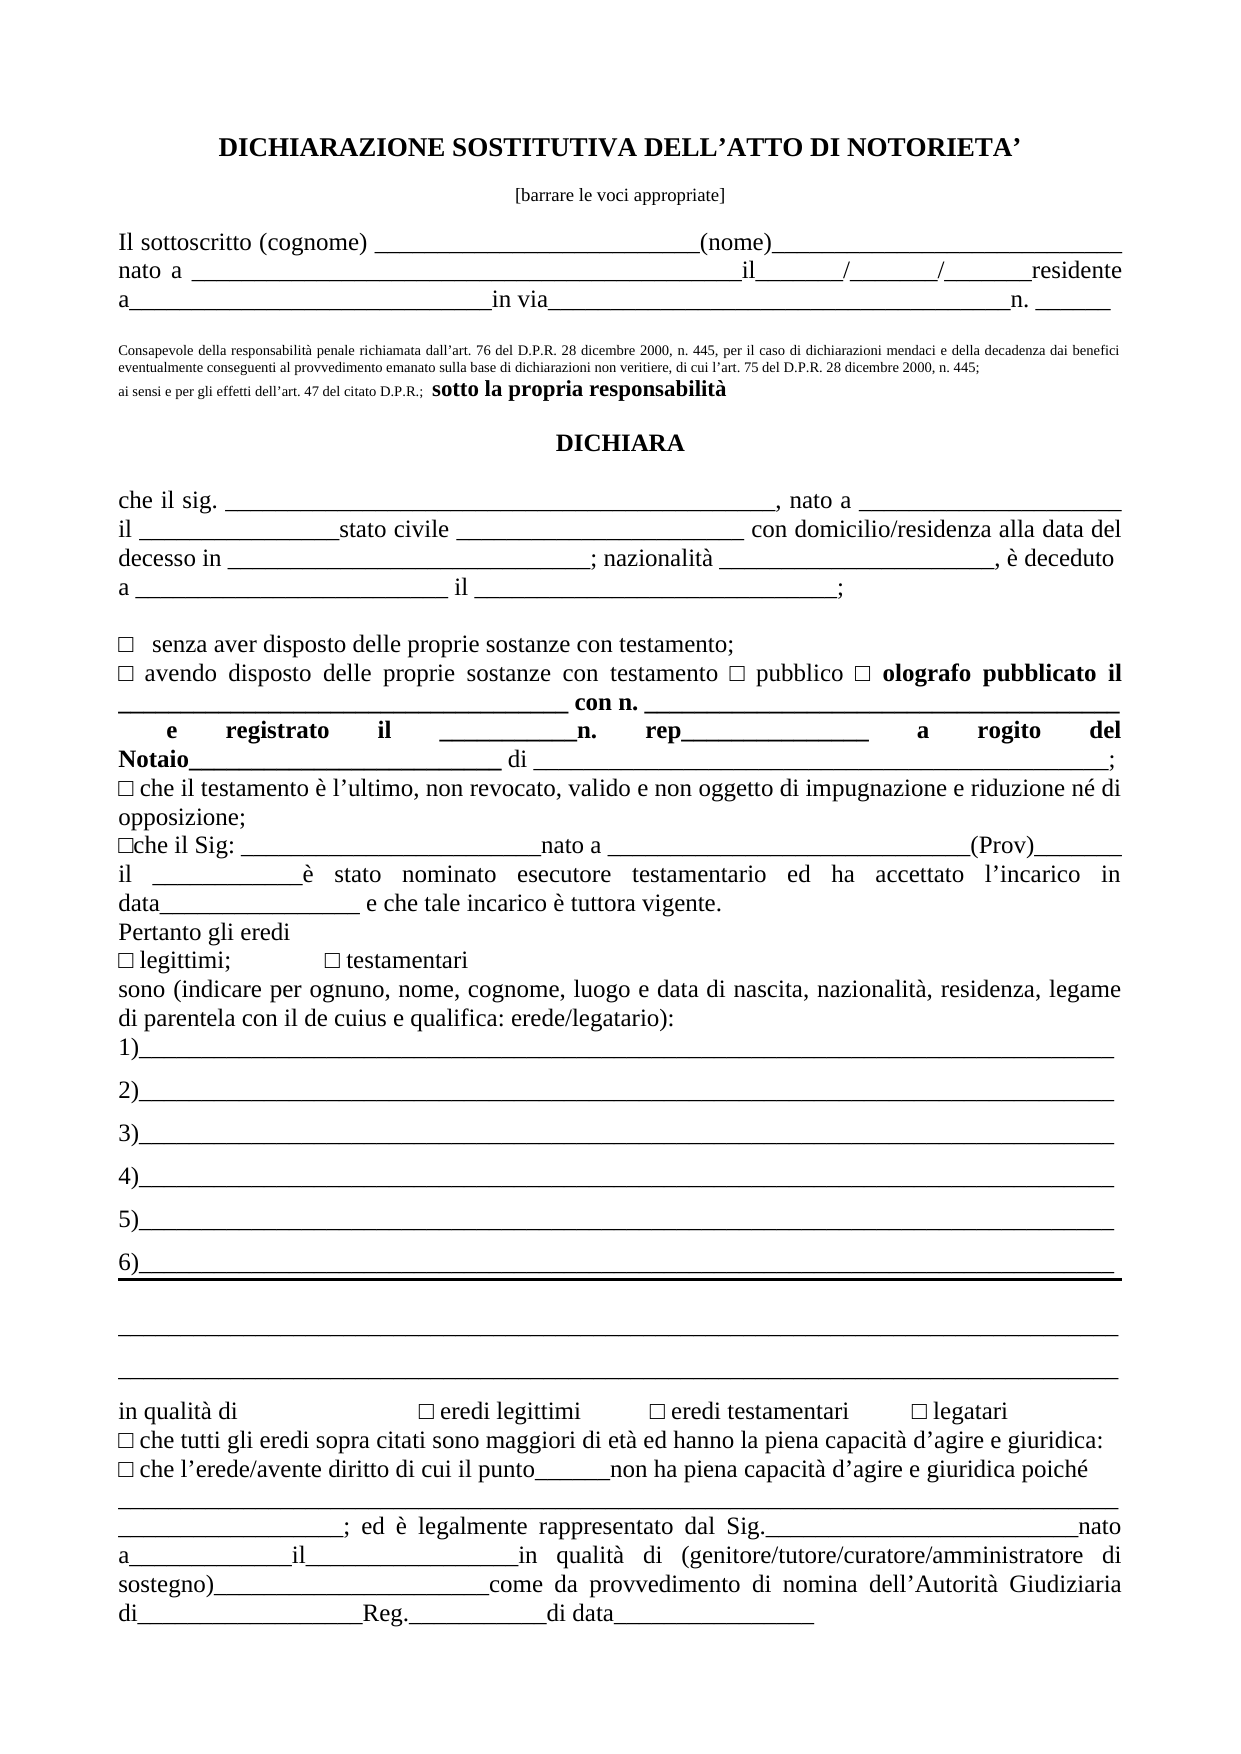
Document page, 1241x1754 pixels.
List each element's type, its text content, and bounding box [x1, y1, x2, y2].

text 1)______________________________________________________________________________ [118, 1032, 1122, 1061]
text 5)______________________________________________________________________________ [118, 1204, 1122, 1233]
text 2)______________________________________________________________________________ [118, 1075, 1122, 1104]
text 3)______________________________________________________________________________ [118, 1118, 1122, 1147]
text Pertanto gli eredi [118, 917, 1122, 946]
text a _________________________ il _____________________________; [118, 572, 1122, 601]
text ai sensi e per gli effetti dell’art. 47 del citato D.P.R.; sotto la propria responsabilità [118, 375, 1122, 402]
text [barrare le voci appropriate] [118, 184, 1122, 205]
text DICHIARA [118, 428, 1122, 457]
text DICHIARAZIONE SOSTITUTIVA DELL’ATTO DI NOTORIETA’ [118, 131, 1122, 162]
text in qualità di □ eredi legittimi □ eredi testamentari □ legatari [118, 1396, 1122, 1425]
text 6)______________________________________________________________________________ [118, 1247, 1122, 1278]
text □che il Sig: ________________________nato a _____________________________(Prov)_______ il ____________è stato nominato esecutore testamentario ed ha accettato l’incarico in data________________ e che tale incarico è tuttora vigente. [118, 831, 1122, 917]
text e registrato il ___________n. rep_______________ a rogito del Notaio_________________________ di ______________________________________________; [118, 716, 1122, 773]
text □ che tutti gli eredi sopra citati sono maggiori di età ed hanno la piena capacità d’agire e giuridica: [118, 1425, 1122, 1454]
text □ che il testamento è l’ultimo, non revocato, valido e non oggetto di impugnazione e riduzione né di opposizione; [118, 773, 1122, 831]
text □ avendo disposto delle proprie sostanze con testamento □ pubblico □ olografo pubblicato il ____________________________________ con n. ______________________________________ [118, 658, 1122, 716]
text □ che l’erede/avente diritto di cui il punto______non ha piena capacità d’agire e giuridica poiché [118, 1454, 1122, 1483]
text che il sig. ____________________________________________, nato a _____________________ il ________________stato civile _______________________ con domicilio/residenza alla data del decesso in _____________________________; nazionalità ______________________, è deceduto [118, 486, 1122, 572]
text ________________________________________________________________________________________________________________________________________________________________ [118, 1310, 1122, 1382]
text sono (indicare per ognuno, nome, cognome, luogo e data di nascita, nazionalità, residenza, legame di parentela con il de cuius e qualifica: erede/legatario): [118, 974, 1122, 1032]
text 4)______________________________________________________________________________ [118, 1161, 1122, 1190]
text Consapevole della responsabilità penale richiamata dall’art. 76 del D.P.R. 28 dicembre 2000, n. 445, per il caso di dichiarazioni mendaci e della decadenza dai benefici eventualmente conseguenti al provvedimento emanato sulla base di dichiarazioni non veritiere, di cui l’art. 75 del D.P.R. 28 dicembre 2000, n. 445; [118, 342, 1122, 375]
text Il sottoscritto (cognome) __________________________(nome)____________________________ nato a ____________________________________________il_______/_______/_______residente a_____________________________in via_____________________________________n. ______ [118, 227, 1122, 313]
text □ legittimi; □ testamentari [118, 946, 1122, 974]
text __________________________________________________________________________________________________; ed è legalmente rappresentato dal Sig._________________________nato a_____________il_________________in qualità di (genitore/tutore/curatore/amministratore di sostegno)______________________come da provvedimento di nomina dell’Autorità Giudiziaria di__________________Reg.___________di data________________ [118, 1483, 1122, 1626]
text □ senza aver disposto delle proprie sostanze con testamento; [118, 629, 1122, 658]
